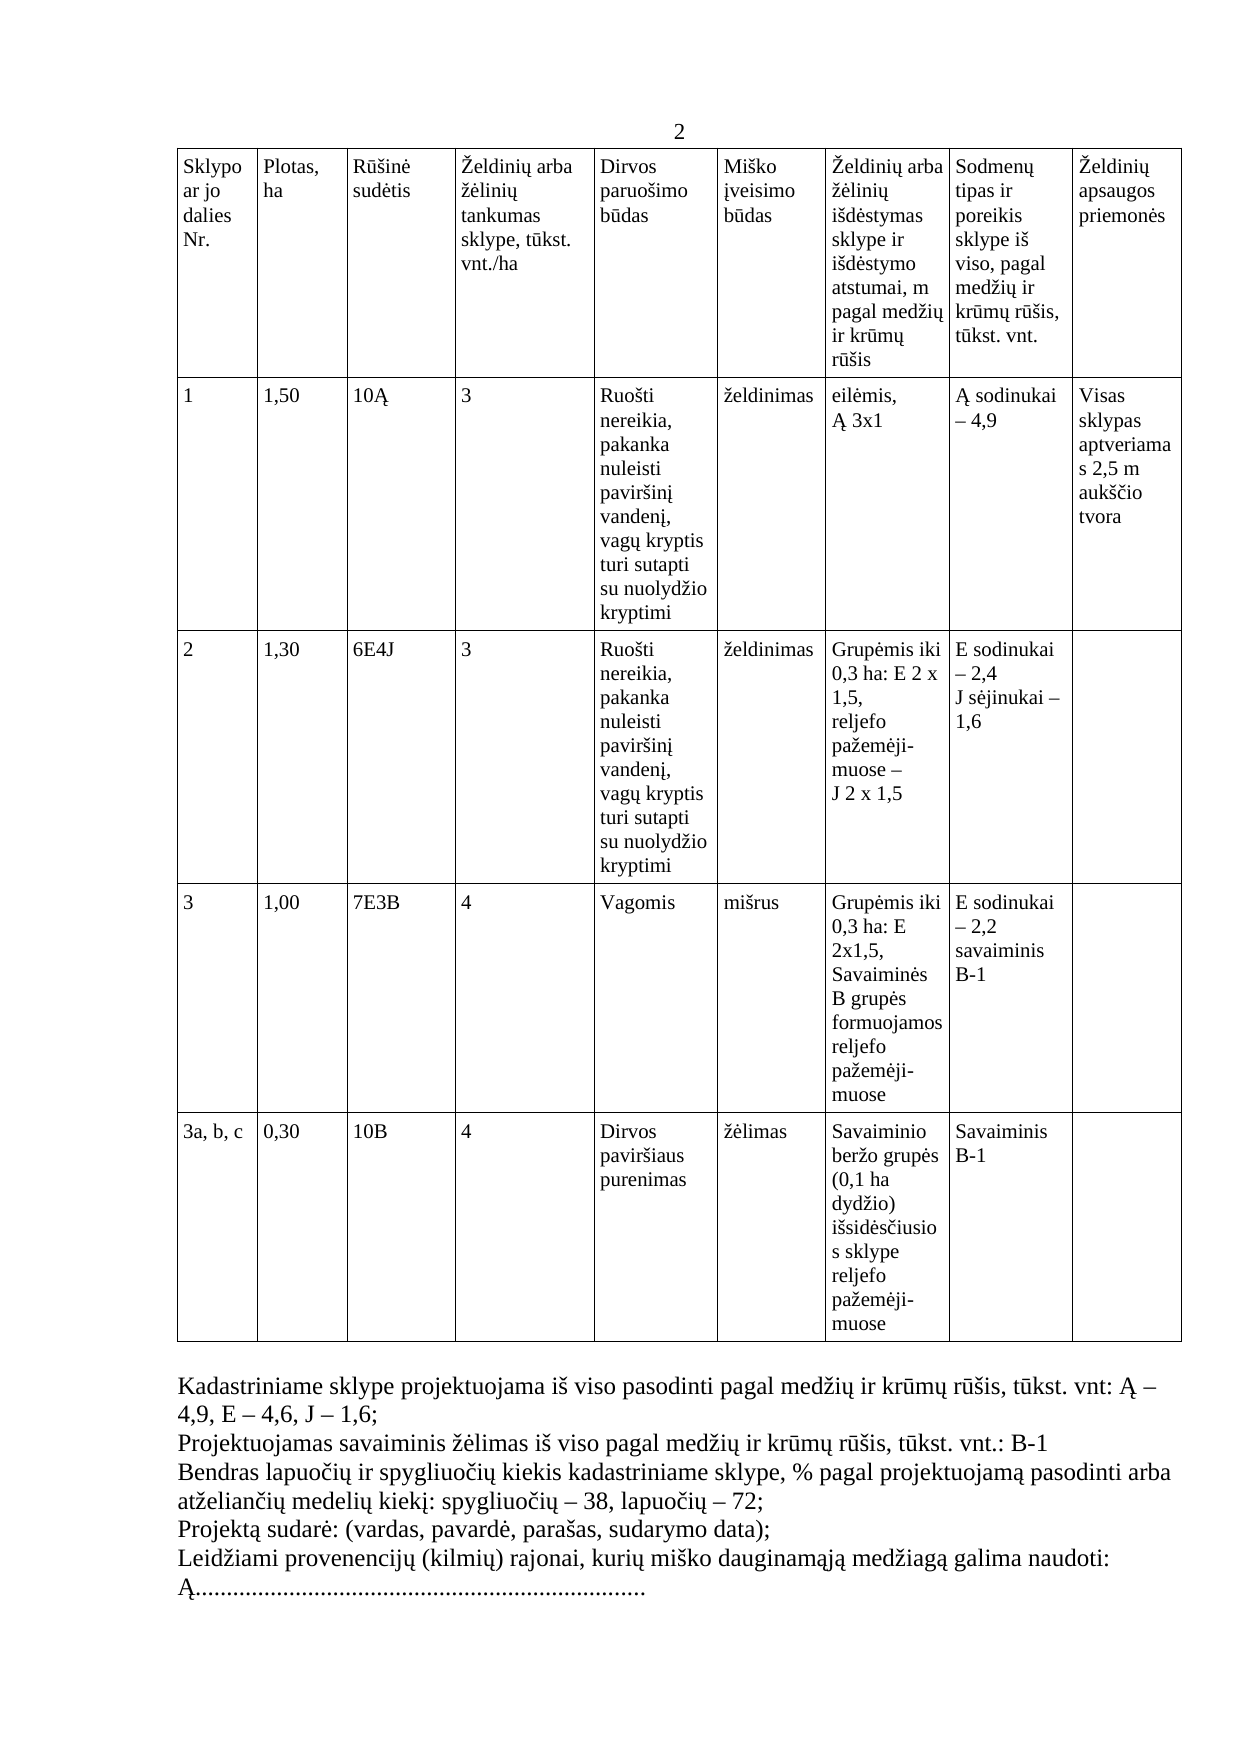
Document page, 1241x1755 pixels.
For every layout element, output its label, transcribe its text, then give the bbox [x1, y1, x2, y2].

table_cell E sodinukai – 2,4 J sėjinukai – 1,6 [950, 631, 1072, 883]
table_cell 2 [178, 631, 257, 883]
table_cell 6E4J [348, 631, 455, 883]
table_cell mišrus [718, 884, 825, 1112]
text Projektą sudarė: (vardas, pavardė, parašas, sudarymo data); [177, 1514, 1181, 1543]
table_header Plotas, ha [258, 149, 347, 377]
table_cell 1,00 [258, 884, 347, 1112]
table_cell Savaiminio beržo grupės (0,1 ha dydžio) išsidėsčiusios sklype reljefo pažemėji-muose [826, 1113, 949, 1341]
table_cell 1,50 [258, 378, 347, 630]
table_cell 3 [456, 631, 594, 883]
table_cell 0,30 [258, 1113, 347, 1341]
table_cell Ruošti nereikia, pakanka nuleisti paviršinį vandenį, vagų kryptis turi sutapti su nuolydžio kryptimi [595, 631, 717, 883]
table_cell 3a, b, c [178, 1113, 257, 1341]
table_cell Grupėmis iki 0,3 ha: E 2x1,5, Savaiminės B grupės formuojamos reljefo pažemėji-muose [826, 884, 949, 1112]
table_cell 1 [178, 378, 257, 630]
table_cell želdinimas [718, 378, 825, 630]
table_header Rūšinė sudėtis [348, 149, 455, 377]
table_cell E sodinukai – 2,2 savaiminis B-1 [950, 884, 1072, 1112]
table_cell 1,30 [258, 631, 347, 883]
table_header Dirvos paruošimo būdas [595, 149, 717, 377]
text Leidžiami provenencijų (kilmių) rajonai, kurių miško dauginamąją medžiagą galima naudoti: [177, 1543, 1181, 1572]
table_header Želdinių arba žėlinių tankumas sklype, tūkst. vnt./ha [456, 149, 594, 377]
table_cell eilėmis, Ą 3x1 [826, 378, 949, 630]
table_cell [1073, 1113, 1181, 1341]
table_cell Dirvos paviršiaus purenimas [595, 1113, 717, 1341]
table_cell želdinimas [718, 631, 825, 883]
table_cell žėlimas [718, 1113, 825, 1341]
table_header Želdinių apsaugos priemonės [1073, 149, 1181, 377]
table_cell 4 [456, 1113, 594, 1341]
table_cell 10Ą [348, 378, 455, 630]
table_cell 4 [456, 884, 594, 1112]
table_cell 7E3B [348, 884, 455, 1112]
table_cell [1073, 631, 1181, 883]
table_cell [1073, 884, 1181, 1112]
table_cell Savaiminis B-1 [950, 1113, 1072, 1341]
table_cell Ruošti nereikia, pakanka nuleisti paviršinį vandenį, vagų kryptis turi sutapti su nuolydžio kryptimi [595, 378, 717, 630]
text Bendras lapuočių ir spygliuočių kiekis kadastriniame sklype, % pagal projektuojamą pasodinti arba atželiančių medelių kiekį: spygliuočių – 38, lapuočių – 72; [177, 1457, 1181, 1514]
table_cell 10B [348, 1113, 455, 1341]
table_header Sklypo ar jo dalies Nr. [178, 149, 257, 377]
table_header Miško įveisimo būdas [718, 149, 825, 377]
table_cell Ą sodinukai – 4,9 [950, 378, 1072, 630]
table_cell Vagomis [595, 884, 717, 1112]
table_cell Visas sklypas aptveriamas 2,5 m aukščio tvora [1073, 378, 1181, 630]
table_cell 3 [456, 378, 594, 630]
table_cell 3 [178, 884, 257, 1112]
text Projektuojamas savaiminis žėlimas iš viso pagal medžių ir krūmų rūšis, tūkst. vnt.: B-1 [177, 1428, 1181, 1457]
text Kadastriniame sklype projektuojama iš viso pasodinti pagal medžių ir krūmų rūšis, tūkst. vnt: Ą – 4,9, E – 4,6, J – 1,6; [177, 1371, 1181, 1428]
table_cell Grupėmis iki 0,3 ha: E 2 x 1,5, reljefo pažemėji-muose – J 2 x 1,5 [826, 631, 949, 883]
table_header Sodmenų tipas ir poreikis sklype iš viso, pagal medžių ir krūmų rūšis, tūkst. vnt. [950, 149, 1072, 377]
text Ą [177, 1572, 1181, 1601]
table_header Želdinių arba žėlinių išdėstymas sklype ir išdėstymo atstumai, m pagal medžių ir krūmų rūšis [826, 149, 949, 377]
